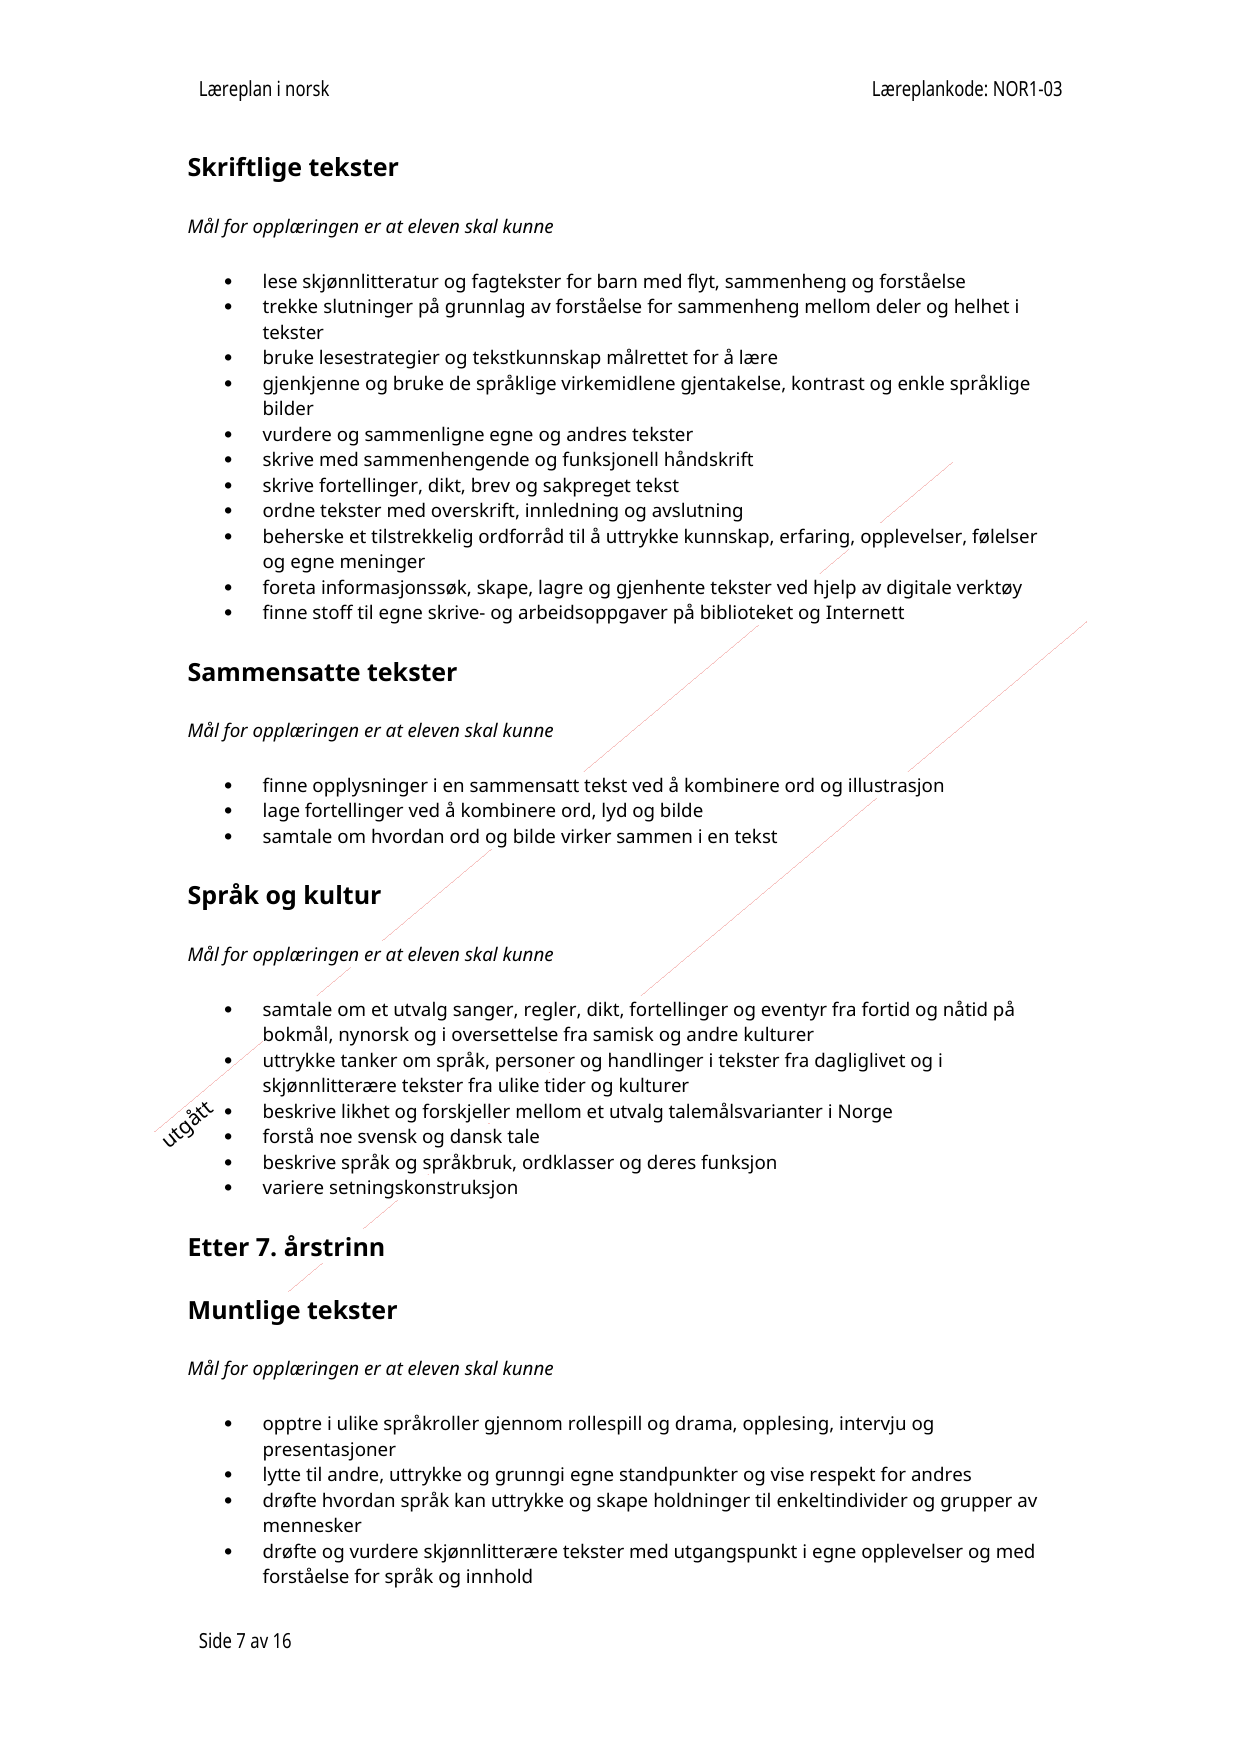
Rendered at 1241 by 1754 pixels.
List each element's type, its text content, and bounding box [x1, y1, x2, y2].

list drøfte hvordan språk kan uttrykke og skape holdninger til enkeltindivider og grupper av mennesker [225, 1487, 1053, 1538]
text Mål for opplæringen er at eleven skal kunne [561, 941, 704, 967]
list uttrykke tanker om språk, personer og handlinger i tekster fra dagliglivet og i skjønnlitterære tekster fra ulike tider og kulturer [225, 1047, 548, 1098]
list bruke lesestrategier og tekstkunnskap målrettet for å lære [225, 344, 1053, 370]
list lese skjønnlitteratur og fagtekster for barn med flyt, sammenheng og forståelse [966, 268, 1053, 293]
list gjenkjenne og bruke de språklige virkemidlene gjentakelse, kontrast og enkle språklige bilder [318, 370, 1053, 421]
list vurdere og sammenligne egne og andres tekster [693, 421, 1053, 447]
text Mål for opplæringen er at eleven skal kunne [944, 718, 1053, 743]
list samtale om hvordan ord og bilde virker sammen i en tekst [817, 823, 1053, 849]
list skrive med sammenhengende og funksjonell håndskrift [754, 447, 1053, 472]
list finne stoff til egne skrive- og arbeidsoppgaver på biblioteket og Internett [905, 600, 1053, 625]
list samtale om hvordan ord og bilde virker sammen i en tekst [778, 823, 845, 849]
list drøfte og vurdere skjønnlitterære tekster med utgangspunkt i egne opplevelser og med forståelse for språk og innhold [225, 1538, 1053, 1589]
list vurdere og sammenligne egne og andres tekster [225, 421, 263, 447]
list beherske et tilstrekkelig ordforråd til å uttrykke kunnskap, erfaring, opplevelser, følelser og egne meninger [821, 523, 1053, 574]
list skrive fortellinger, dikt, brev og sakpreget tekst [911, 472, 1053, 498]
list samtale om et utvalg sanger, regler, dikt, fortellinger og eventyr fra fortid og nåtid på bokmål, nynorsk og i oversettelse fra samisk og andre kulturer [814, 996, 1053, 1047]
list opptre i ulike språkroller gjennom rollespill og drama, opplesing, intervju og presentasjoner [396, 1410, 1053, 1461]
list forstå noe svensk og dansk tale [490, 1123, 1053, 1149]
text Mål for opplæringen er at eleven skal kunne [561, 213, 1053, 239]
list lage fortellinger ved å kombinere ord, lyd og bilde [703, 798, 875, 823]
subtitle Sammensatte tekster [458, 654, 722, 688]
list forstå noe svensk og dansk tale [225, 1123, 487, 1149]
list uttrykke tanker om språk, personer og handlinger i tekster fra dagliglivet og i skjønnlitterære tekster fra ulike tider og kulturer [550, 1047, 1053, 1098]
list skrive fortellinger, dikt, brev og sakpreget tekst [679, 472, 939, 498]
list lage fortellinger ved å kombinere ord, lyd og bilde [848, 798, 1053, 823]
list variere setningskonstruksjon [225, 1174, 427, 1200]
list opptre i ulike språkroller gjennom rollespill og drama, opplesing, intervju og presentasjoner [225, 1410, 263, 1461]
list trekke slutninger på grunnlag av forståelse for sammenheng mellom deler og helhet i tekster [225, 293, 1053, 344]
subtitle Språk og kultur [382, 878, 455, 912]
subtitle Etter 7. årstrinn [385, 1229, 1053, 1263]
text Mål for opplæringen er at eleven skal kunne [619, 718, 970, 743]
list gjenkjenne og bruke de språklige virkemidlene gjentakelse, kontrast og enkle språklige bilder [225, 370, 263, 421]
text Mål for opplæringen er at eleven skal kunne [561, 1356, 1053, 1381]
subtitle Muntlige tekster [187, 1292, 1053, 1327]
list beskrive språk og språkbruk, ordklasser og deres funksjon [778, 1149, 1053, 1174]
subtitle Språk og kultur [742, 878, 1053, 912]
subtitle Språk og kultur [418, 878, 779, 912]
text Mål for opplæringen er at eleven skal kunne [677, 941, 1053, 967]
list ordne tekster med overskrift, innledning og avslutning [882, 498, 1053, 523]
list variere setningskonstruksjon [429, 1174, 1053, 1200]
subtitle Skriftlige tekster [399, 150, 1053, 184]
subtitle Sammensatte tekster [685, 654, 1046, 688]
subtitle Sammensatte tekster [1009, 654, 1053, 688]
list ordne tekster med overskrift, innledning og avslutning [744, 498, 908, 523]
list beherske et tilstrekkelig ordforråd til å uttrykke kunnskap, erfaring, opplevelser, følelser og egne meninger [425, 549, 847, 574]
list lytte til andre, uttrykke og grunngi egne standpunkter og vise respekt for andres [972, 1461, 1053, 1487]
text Mål for opplæringen er at eleven skal kunne [561, 718, 646, 743]
list finne opplysninger i en sammensatt tekst ved å kombinere ord og illustrasjon [945, 772, 1053, 798]
list beskrive likhet og forskjeller mellom et utvalg talemålsvarianter i Norge [893, 1098, 1053, 1123]
